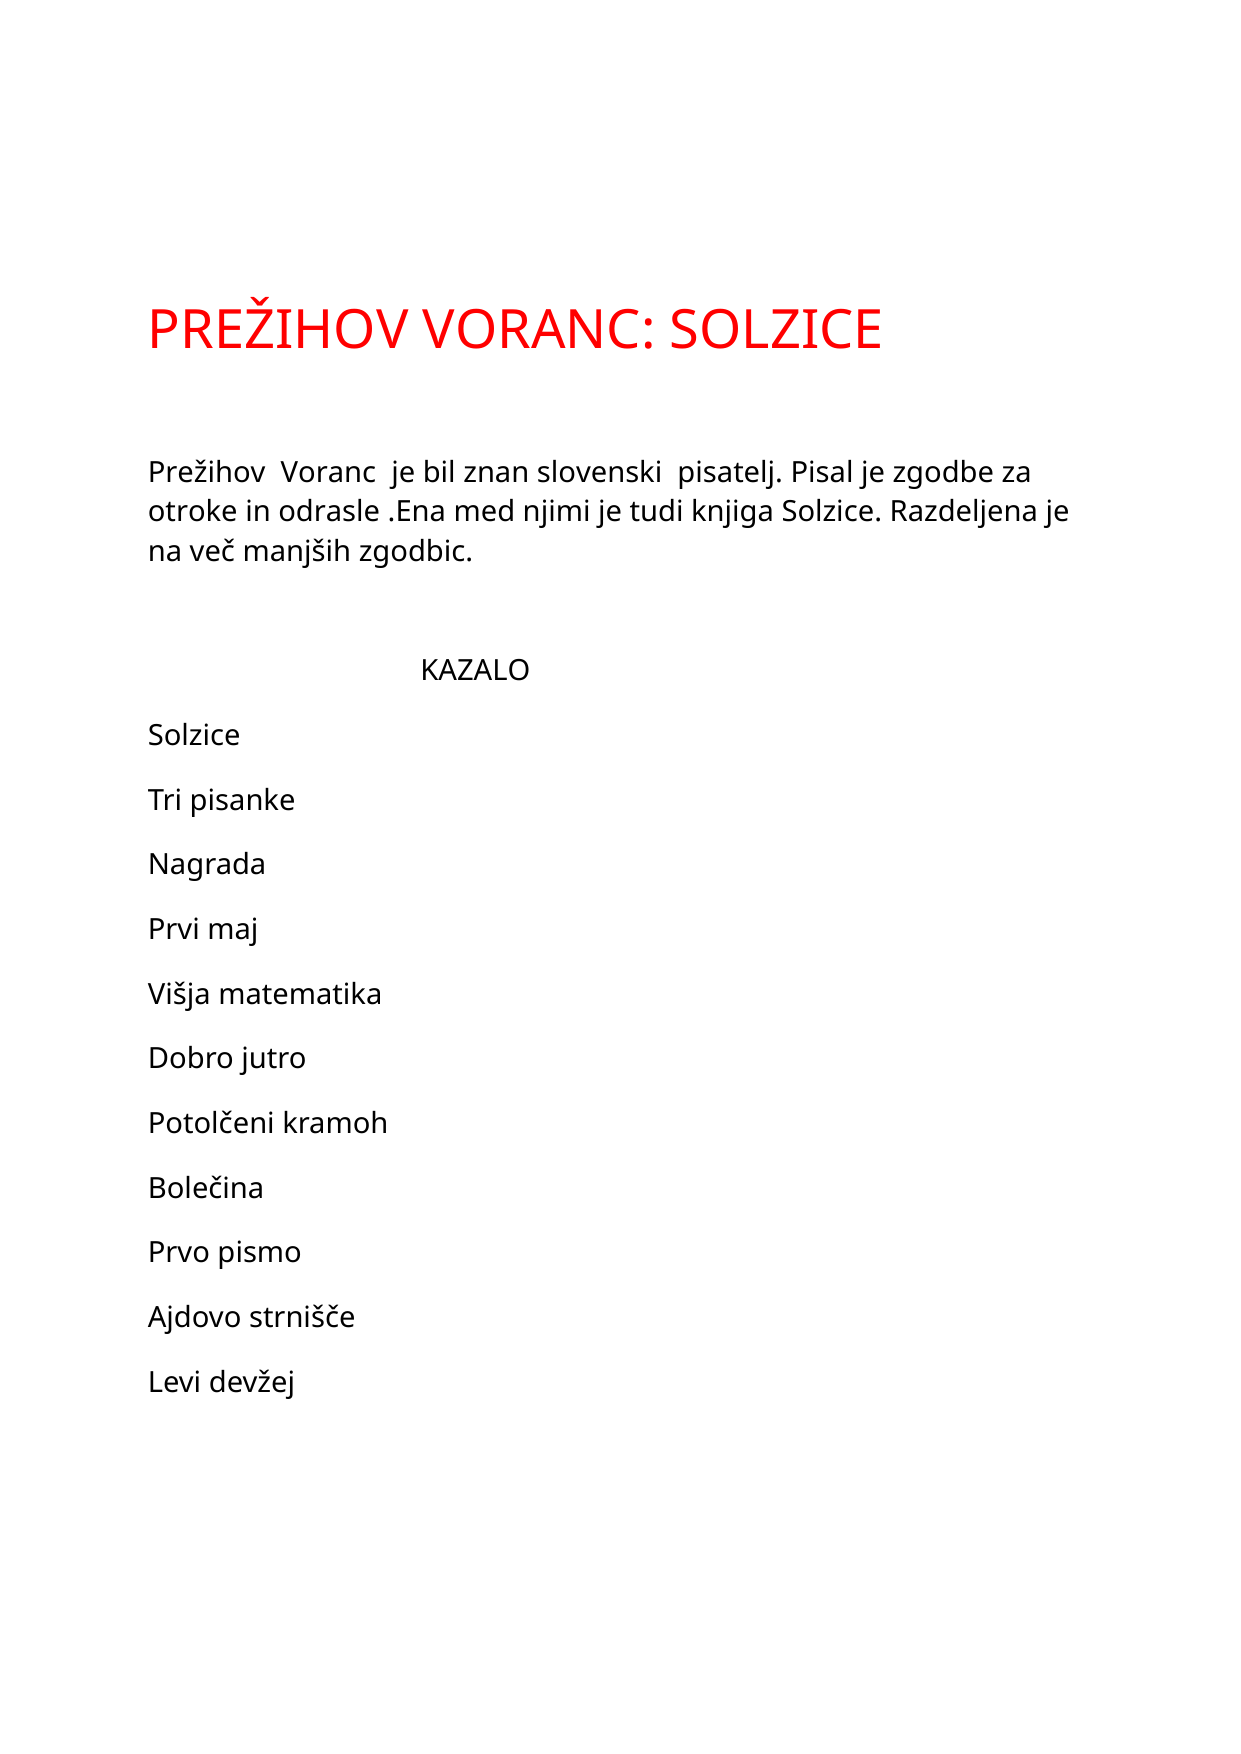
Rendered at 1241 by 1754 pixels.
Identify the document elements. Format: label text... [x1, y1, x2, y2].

subtitle Nagrada [148, 843, 1093, 883]
subtitle Dobro jutro [148, 1038, 1093, 1077]
subtitle Bolečina [148, 1167, 1093, 1207]
subtitle Višja matematika [148, 973, 1093, 1013]
subtitle Levi devžej [148, 1361, 1093, 1401]
subtitle Prvi maj [148, 908, 1093, 948]
text Prežihov Voranc je bil znan slovenski pisatelj. Pisal je zgodbe za otroke in odrasle .Ena med njimi je tudi knjiga Solzice. Razdeljena je na več manjših zgodbic. [148, 451, 1093, 570]
subtitle Prvo pismo [148, 1232, 1093, 1271]
subtitle Ajdovo strnišče [148, 1296, 1093, 1336]
subtitle Tri pisanke [148, 779, 1093, 818]
subtitle Solzice [148, 714, 1093, 754]
text KAZALO [148, 649, 1093, 689]
text PREŽIHOV VORANC: SOLZICE [148, 291, 1093, 365]
subtitle Potolčeni kramoh [148, 1102, 1093, 1142]
